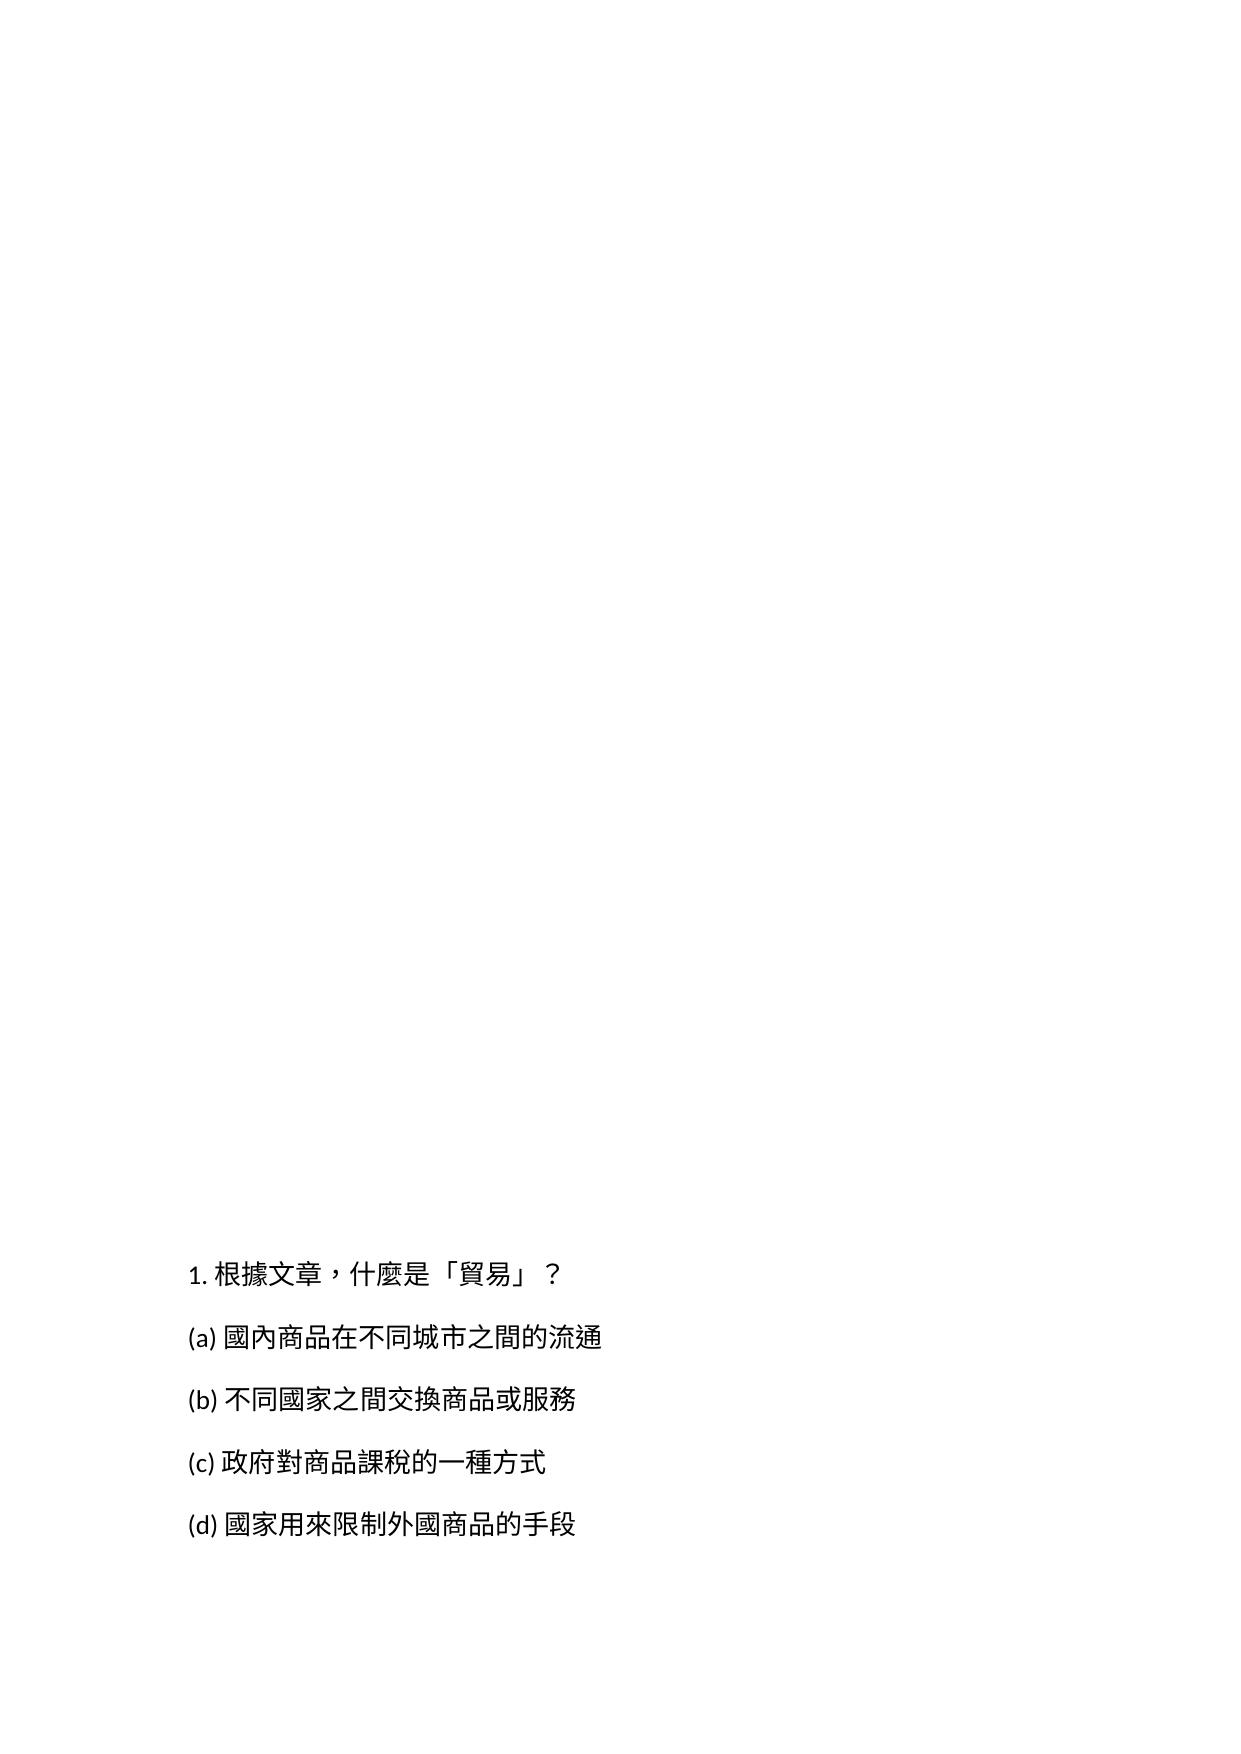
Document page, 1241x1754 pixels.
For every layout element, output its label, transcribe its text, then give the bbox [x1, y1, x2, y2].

text (b) 不同國家之間交換商品或服務 (c) 政府對商品課稅的一種方式 (d) 國家用來限制外國商品的手段 [187, 1356, 1053, 1544]
text (a) 國內商品在不同城市之間的流通 [187, 1294, 1053, 1356]
text 1. 根據文章，什麼是「貿易」？ [187, 1231, 1053, 1294]
